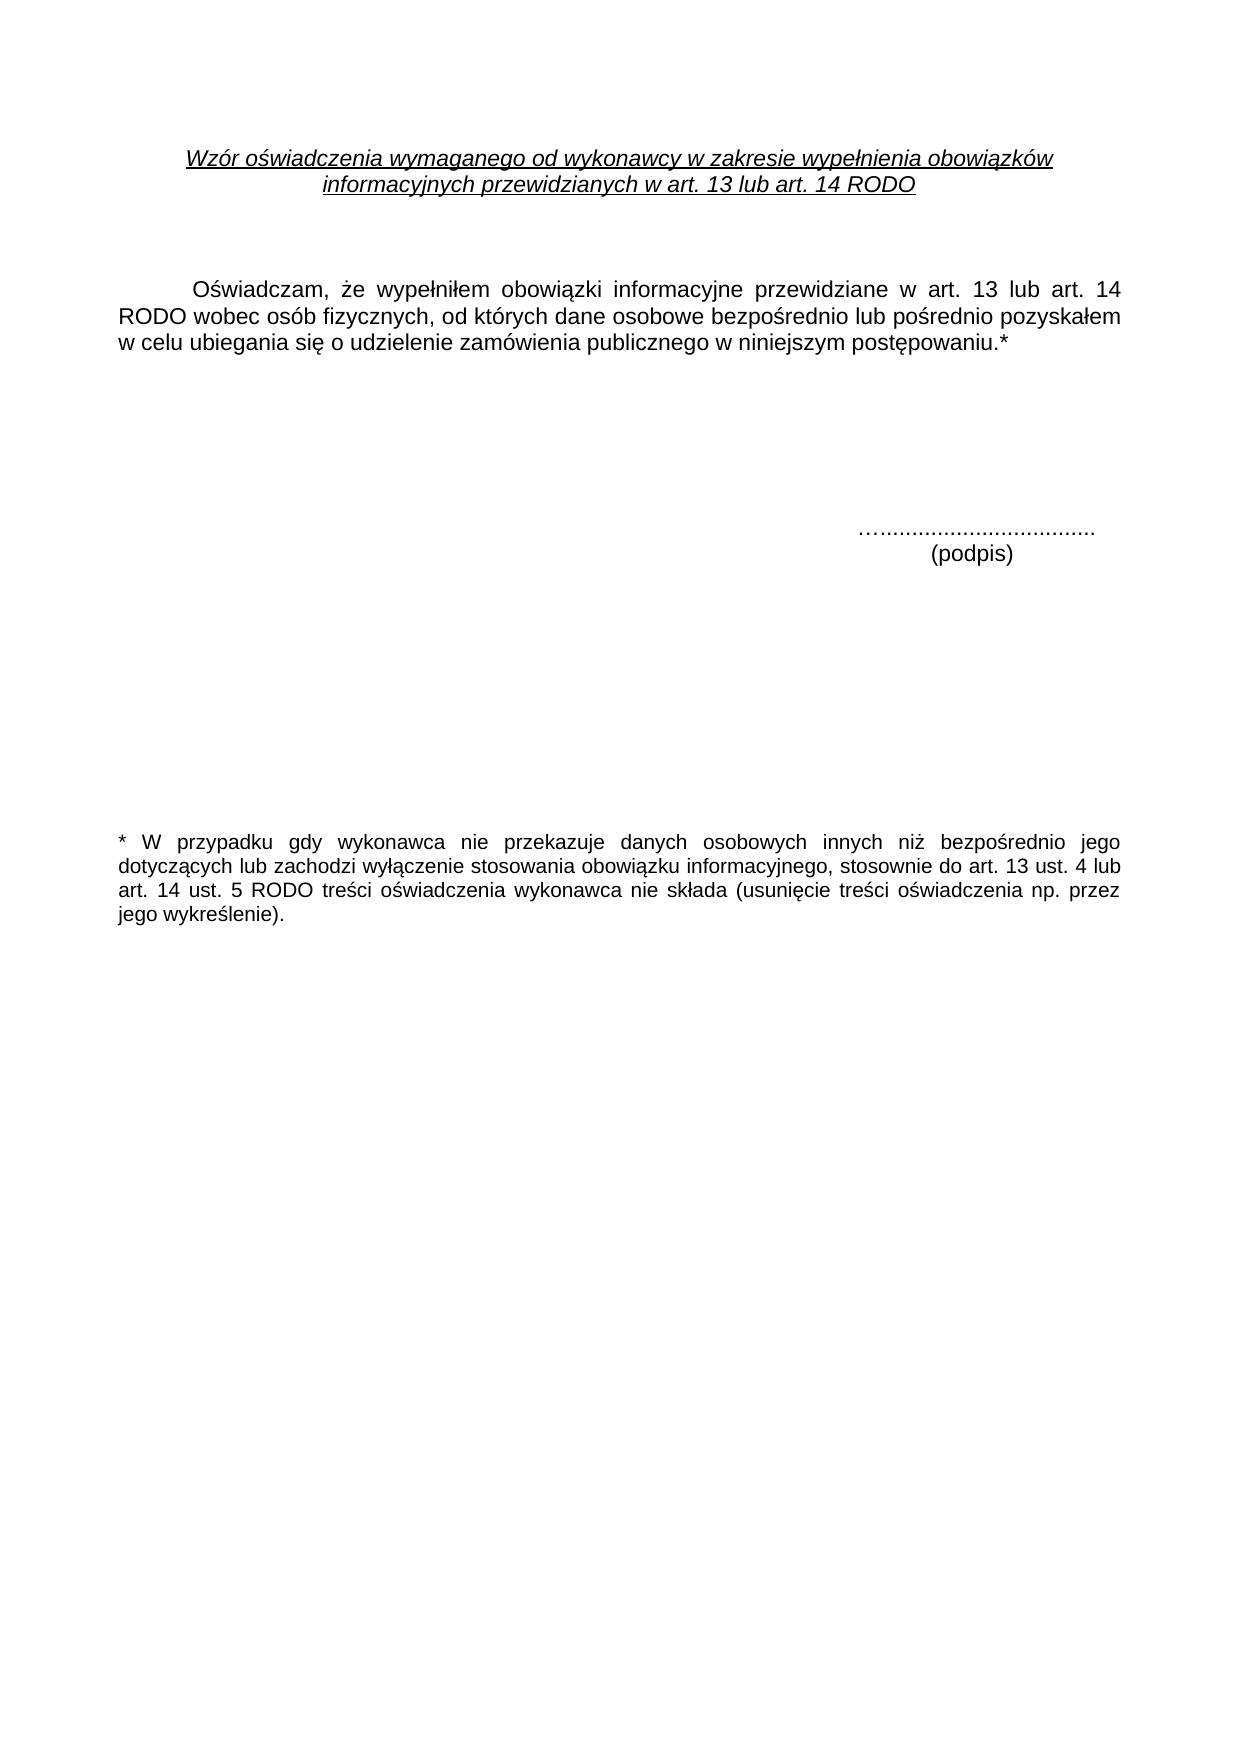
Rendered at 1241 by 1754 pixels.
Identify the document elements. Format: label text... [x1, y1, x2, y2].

text ….................................. [118, 513, 1122, 540]
text Oświadczam, że wypełniłem obowiązki informacyjne przewidziane w art. 13 lub art. 14 RODO wobec osób fizycznych, od których dane osobowe bezpośrednio lub pośrednio pozyskałem w celu ubiegania się o udzielenie zamówienia publicznego w niniejszym postępowaniu.* [118, 276, 1122, 355]
text (podpis) [118, 540, 1122, 566]
text * W przypadku gdy wykonawca nie przekazuje danych osobowych innych niż bezpośrednio jego dotyczących lub zachodzi wyłączenie stosowania obowiązku informacyjnego, stosownie do art. 13 ust. 4 lub art. 14 ust. 5 RODO treści oświadczenia wykonawca nie składa (usunięcie treści oświadczenia np. przez jego wykreślenie). [118, 830, 1122, 926]
text Wzór oświadczenia wymaganego od wykonawcy w zakresie wypełnienia obowiązków informacyjnych przewidzianych w art. 13 lub art. 14 RODO [118, 144, 1122, 197]
